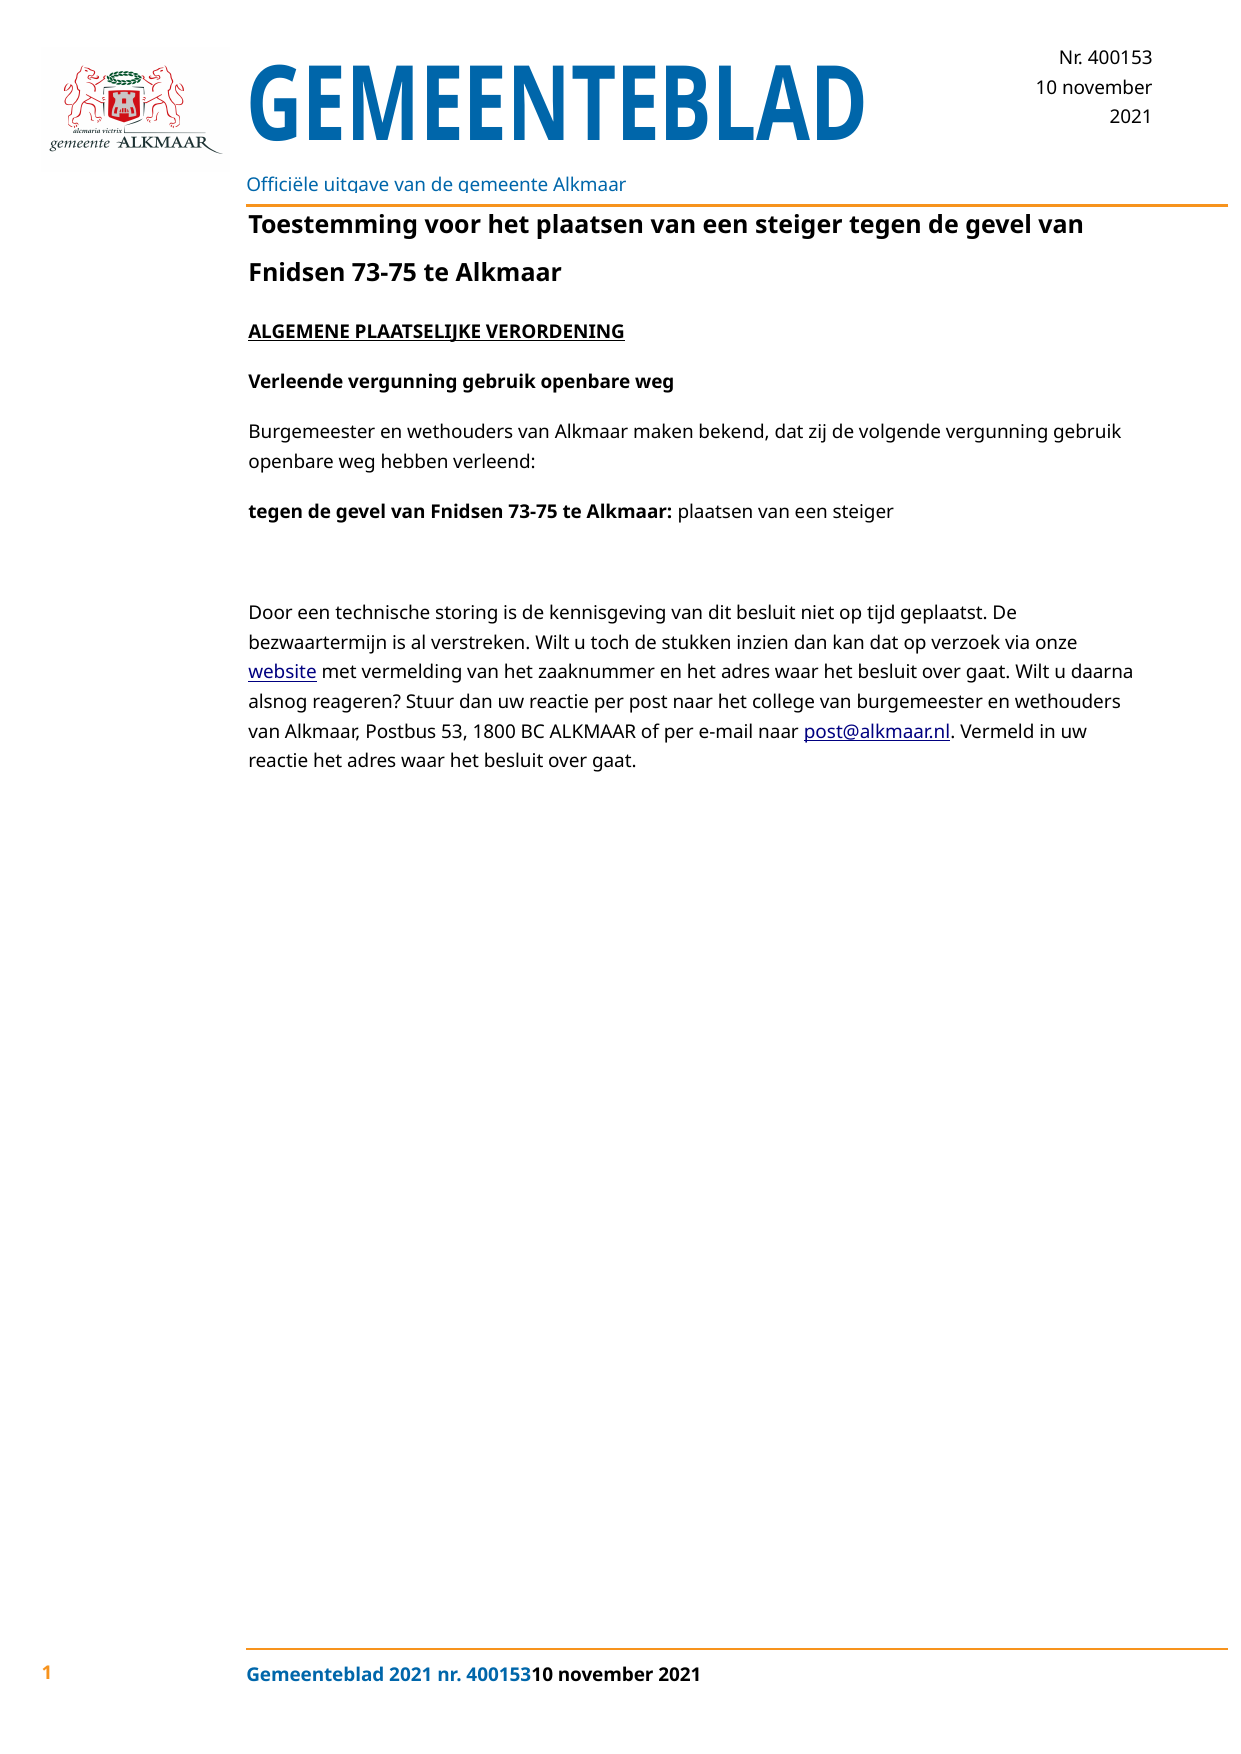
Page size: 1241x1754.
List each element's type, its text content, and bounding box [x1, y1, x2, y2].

picture [41, 47, 231, 172]
text Toestemming voor het plaatsen van een steiger tegen de gevel van Fnidsen 73-75 te Alkmaar [248, 207, 1152, 288]
text ALGEMENE PLAATSELIJKE VERORDENING [248, 318, 1152, 344]
text Verleende vergunning gebruik openbare weg [248, 368, 1152, 394]
text tegen de gevel van Fnidsen 73-75 te Alkmaar: plaatsen van een steiger [248, 499, 1152, 524]
text Door een technische storing is de kennisgeving van dit besluit niet op tijd geplaatst. De bezwaartermijn is al verstreken. Wilt u toch de stukken inzien dan kan dat op verzoek via onze website met vermelding van het zaaknummer en het adres waar het besluit over gaat. Wilt u daarna alsnog reageren? Stuur dan uw reactie per post naar het college van burgemeester en wethouders van Alkmaar, Postbus 53, 1800 BC ALKMAAR of per e-mail naar post@alkmaar.nl. Vermeld in uw reactie het adres waar het besluit over gaat. [248, 599, 1152, 773]
text Burgemeester en wethouders van Alkmaar maken bekend, dat zij de volgende vergunning gebruik openbare weg hebben verleend: [248, 419, 1152, 474]
